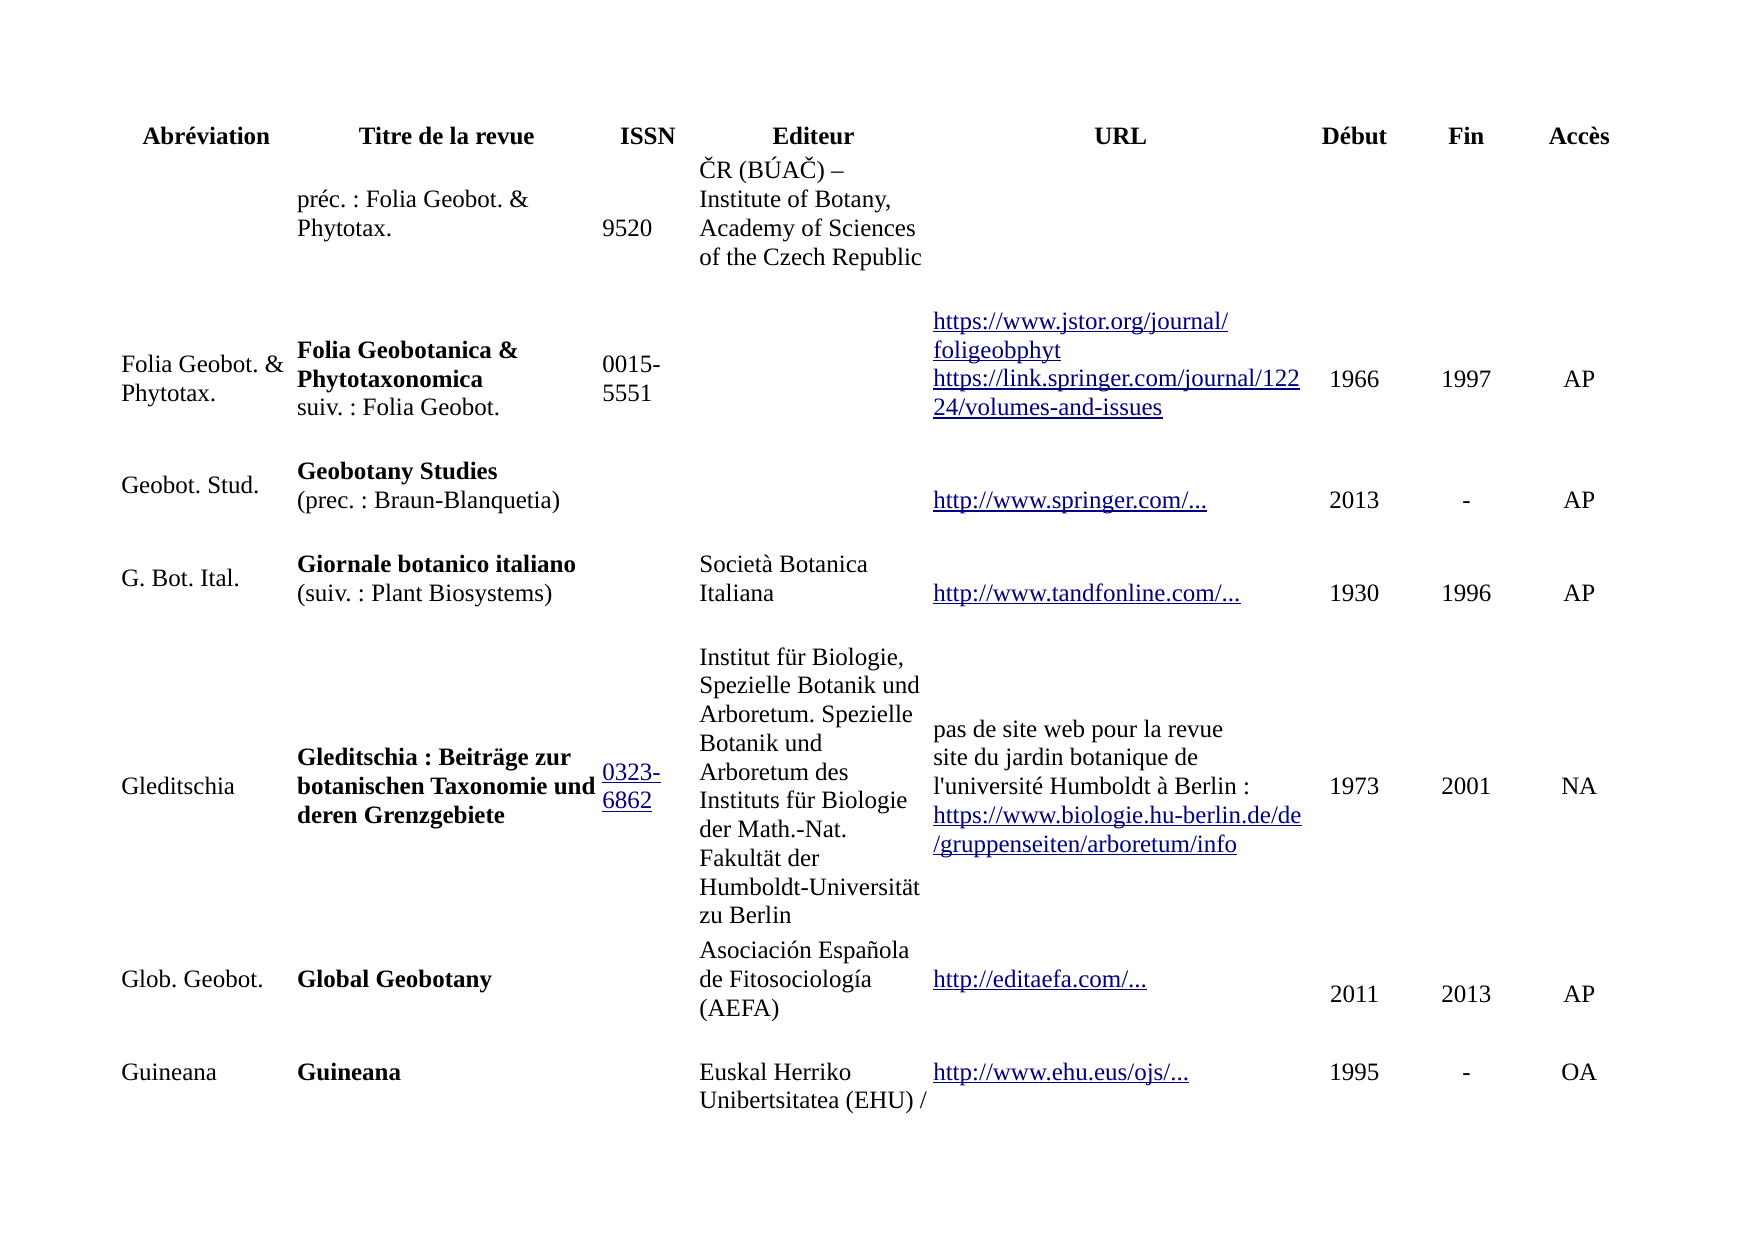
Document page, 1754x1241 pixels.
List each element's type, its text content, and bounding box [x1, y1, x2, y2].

table_header Début [1311, 118, 1398, 153]
table_header Fin [1398, 118, 1535, 153]
table_cell - [1398, 453, 1535, 546]
table_cell http://www.springer.com/... [930, 453, 1311, 546]
table_cell Euskal Herriko Unibertsitatea (EHU) / [696, 1054, 930, 1118]
table_cell AP [1535, 303, 1623, 453]
table_cell AP [1535, 453, 1623, 546]
table_cell http://editaefa.com/... [930, 932, 1311, 1054]
table_cell Società Botanica Italiana [696, 546, 930, 639]
table_cell AP [1535, 546, 1623, 639]
table_cell [1535, 153, 1623, 303]
table_cell [930, 153, 1311, 303]
table_cell 0323-6862 [599, 639, 696, 932]
table_cell [696, 453, 930, 546]
table_cell Glob. Geobot. [118, 932, 294, 1054]
table_cell - [1398, 153, 1535, 303]
table_cell Giornale botanico italiano (suiv. : Plant Biosystems) [294, 546, 599, 639]
table_cell Folia Geobotanica & Phytotaxonomica suiv. : Folia Geobot. [294, 303, 599, 453]
table_header ISSN [599, 118, 696, 153]
table_cell [599, 453, 696, 546]
table_cell Geobotany Studies (prec. : Braun-Blanquetia) [294, 453, 599, 546]
table_cell Geobot. Stud. [118, 453, 294, 546]
table_cell Guineana [118, 1054, 294, 1118]
table_cell - [1398, 1054, 1535, 1118]
table_cell préc. : Folia Geobot. & Phytotax. [294, 153, 599, 303]
table_cell 2013 [1311, 453, 1398, 546]
table_cell https://www.jstor.org/journal/foligeobphyt https://link.springer.com/journal/12224/volumes-and-issues [930, 303, 1311, 453]
table_cell 2001 [1398, 639, 1535, 932]
table_header Abréviation [118, 118, 294, 153]
table_cell [599, 546, 696, 639]
table_cell 1997 [1398, 303, 1535, 453]
table_cell Institut für Biologie, Spezielle Botanik und Arboretum. Spezielle Botanik und Arboretum des Instituts für Biologie der Math.-Nat. Fakultät der Humboldt-Universität zu Berlin [696, 639, 930, 932]
table_cell AP [1535, 932, 1623, 1054]
table_cell 1973 [1311, 639, 1398, 932]
table_cell 1996 [1398, 546, 1535, 639]
table_cell 1930 [1311, 546, 1398, 639]
table_cell 1995 [1311, 1054, 1398, 1118]
table_cell [599, 932, 696, 1054]
table_cell OA [1535, 1054, 1623, 1118]
table_cell G. Bot. Ital. [118, 546, 294, 639]
table_cell Asociación Española de Fitosociología (AEFA) [696, 932, 930, 1054]
table_cell Gleditschia [118, 639, 294, 932]
table_header Titre de la revue [294, 118, 599, 153]
table_cell Gleditschia : Beiträge zur botanischen Taxonomie und deren Grenzgebiete [294, 639, 599, 932]
table_cell http://www.tandfonline.com/... [930, 546, 1311, 639]
table_header URL [930, 118, 1311, 153]
table_cell 0015-5551 [599, 303, 696, 453]
table_header Accès [1535, 118, 1623, 153]
table_cell [599, 1054, 696, 1118]
table_cell http://www.ehu.eus/ojs/... [930, 1054, 1311, 1118]
table_cell [696, 303, 930, 453]
table_cell NA [1535, 639, 1623, 932]
table_cell 9520 [599, 153, 696, 303]
table_header Editeur [696, 118, 930, 153]
table_cell pas de site web pour la revue site du jardin botanique de l'université Humboldt à Berlin : https://www.biologie.hu-berlin.de/de/gruppenseiten/arboretum/info [930, 639, 1311, 932]
table_cell 2013 [1398, 932, 1535, 1054]
table_cell Folia Geobot. & Phytotax. [118, 303, 294, 453]
table_cell 1966 [1311, 303, 1398, 453]
table_cell Global Geobotany [294, 932, 599, 1054]
table_cell [1311, 153, 1398, 303]
table_cell ČR (BÚAČ) – Institute of Botany, Academy of Sciences of the Czech Republic [696, 153, 930, 303]
table_cell [118, 153, 294, 303]
table_cell Guineana [294, 1054, 599, 1118]
table_cell 2011 [1311, 932, 1398, 1054]
